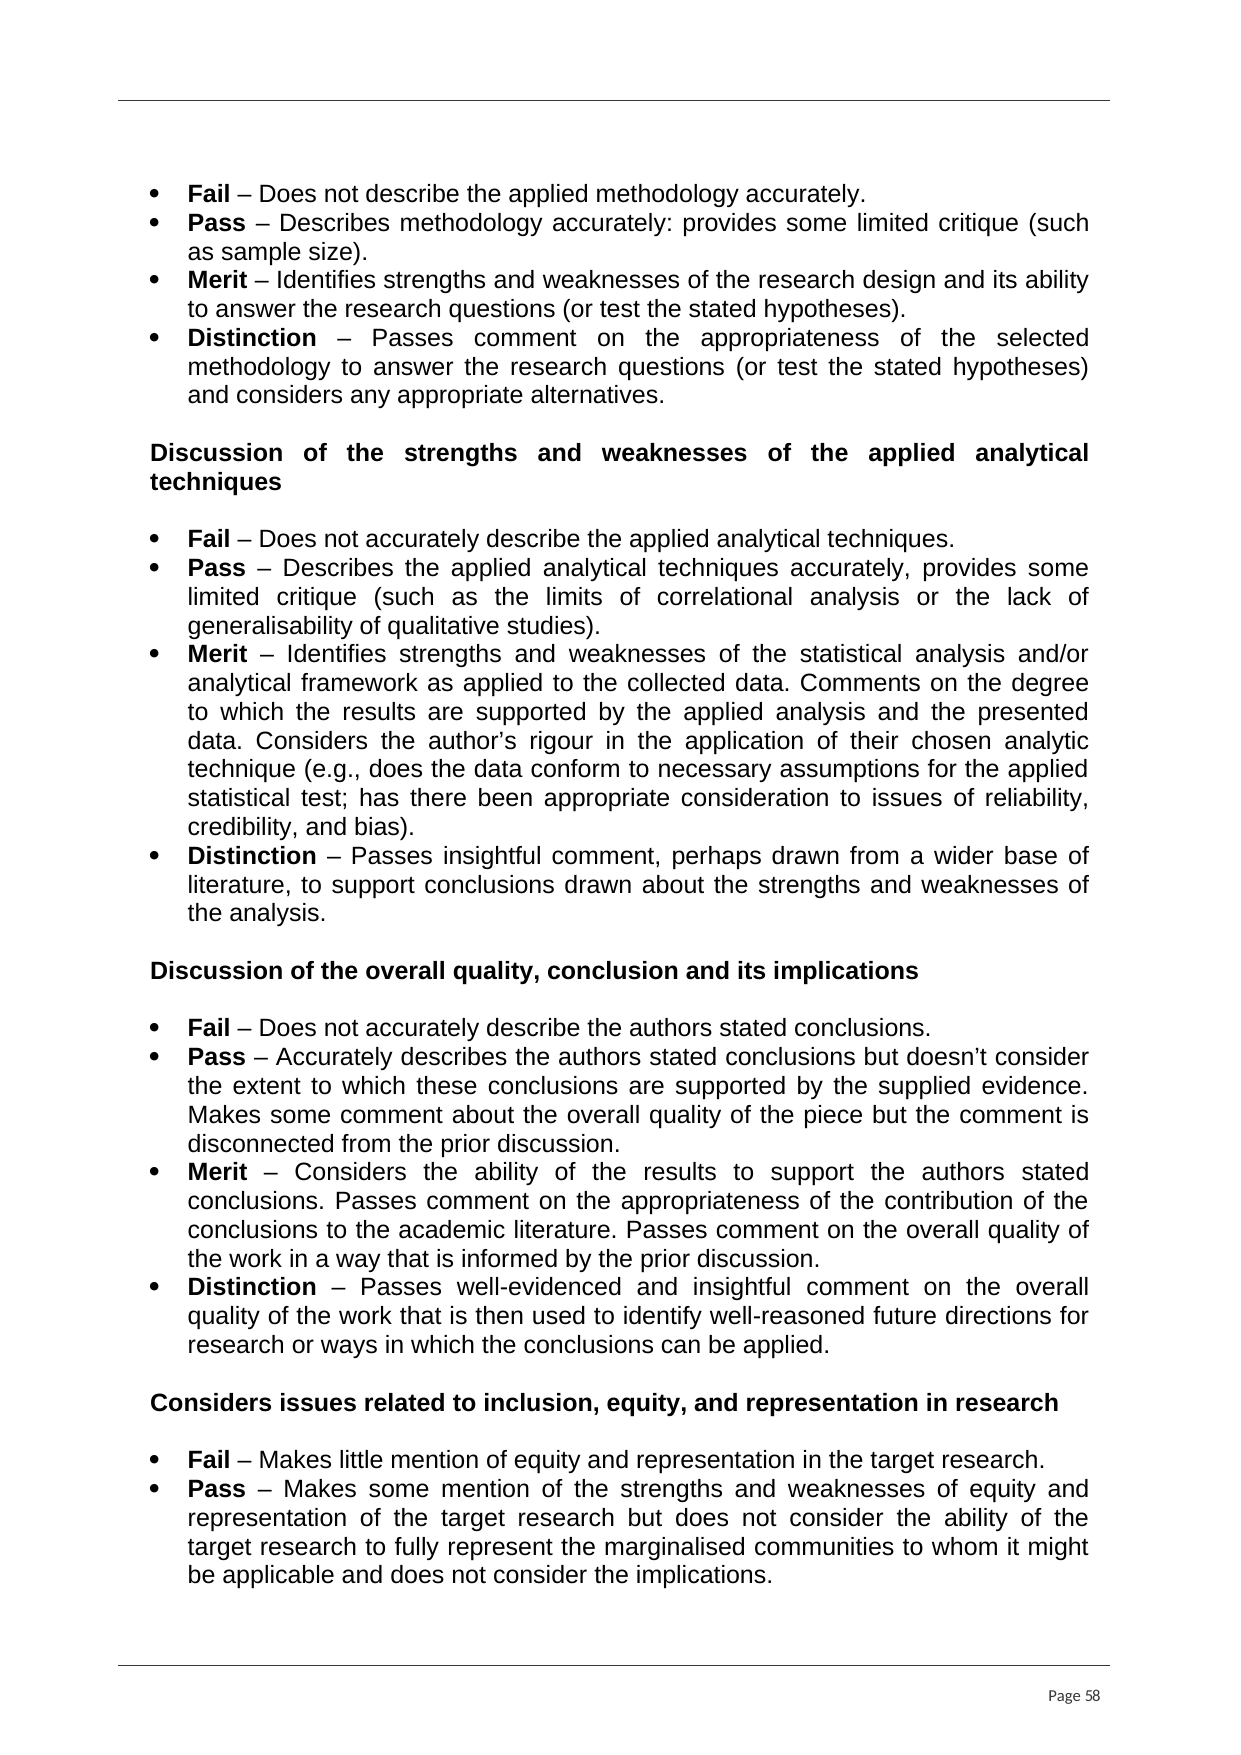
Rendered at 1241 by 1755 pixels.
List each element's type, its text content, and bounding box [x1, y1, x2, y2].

list Distinction – Passes insightful comment, perhaps drawn from a wider base of literature, to support conclusions drawn about the strengths and weaknesses of the analysis. [150, 841, 1091, 927]
list Distinction – Passes comment on the appropriateness of the selected methodology to answer the research questions (or test the stated hypotheses) and considers any appropriate alternatives. [150, 323, 1091, 409]
text Discussion of the strengths and weaknesses of the applied analytical techniques [150, 438, 1091, 495]
list Pass – Accurately describes the authors stated conclusions but doesn’t consider the extent to which these conclusions are supported by the supplied evidence. Makes some comment about the overall quality of the piece but the comment is disconnected from the prior discussion. [150, 1042, 1091, 1157]
list Fail – Does not accurately describe the authors stated conclusions. [150, 1013, 1091, 1042]
list Merit – Identifies strengths and weaknesses of the statistical analysis and/or analytical framework as applied to the collected data. Comments on the degree to which the results are supported by the applied analysis and the presented data. Considers the author’s rigour in the application of their chosen analytic technique (e.g., does the data conform to necessary assumptions for the applied statistical test; has there been appropriate consideration to issues of reliability, credibility, and bias). [150, 639, 1091, 841]
list Merit – Identifies strengths and weaknesses of the research design and its ability to answer the research questions (or test the stated hypotheses). [150, 265, 1091, 323]
text Discussion of the overall quality, conclusion and its implications [150, 956, 1091, 984]
list Fail – Does not accurately describe the applied analytical techniques. [150, 524, 1091, 553]
list Merit – Considers the ability of the results to support the authors stated conclusions. Passes comment on the appropriateness of the contribution of the conclusions to the academic literature. Passes comment on the overall quality of the work in a way that is informed by the prior discussion. [150, 1157, 1091, 1272]
list Fail – Does not describe the applied methodology accurately. [150, 179, 1091, 208]
list Pass – Describes methodology accurately: provides some limited critique (such as sample size). [150, 208, 1091, 265]
list Fail – Makes little mention of equity and representation in the target research. [150, 1445, 1091, 1474]
text Considers issues related to inclusion, equity, and representation in research [150, 1387, 1091, 1416]
list Pass – Makes some mention of the strengths and weaknesses of equity and representation of the target research but does not consider the ability of the target research to fully represent the marginalised communities to whom it might be applicable and does not consider the implications. [150, 1474, 1091, 1589]
list Pass – Describes the applied analytical techniques accurately, provides some limited critique (such as the limits of correlational analysis or the lack of generalisability of qualitative studies). [150, 553, 1091, 639]
list Distinction – Passes well-evidenced and insightful comment on the overall quality of the work that is then used to identify well-reasoned future directions for research or ways in which the conclusions can be applied. [150, 1272, 1091, 1359]
